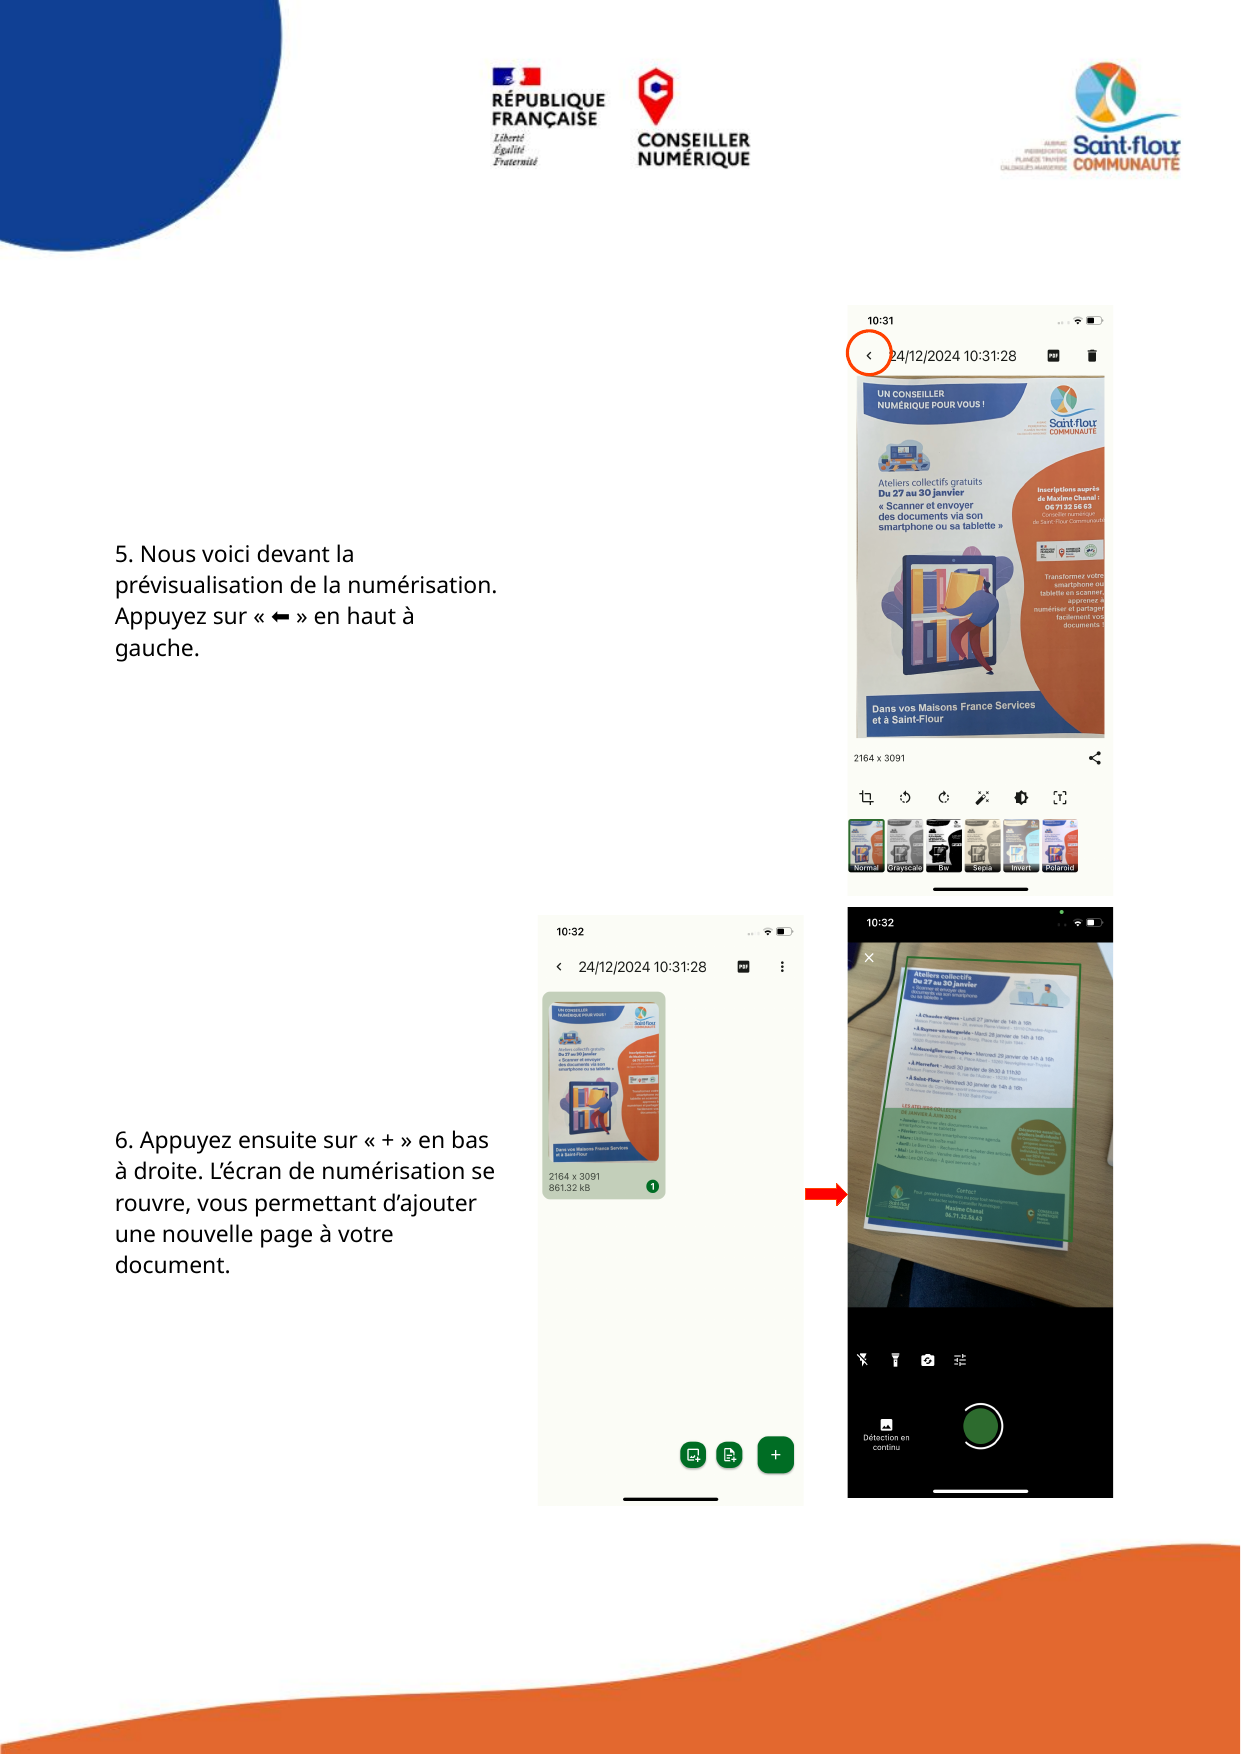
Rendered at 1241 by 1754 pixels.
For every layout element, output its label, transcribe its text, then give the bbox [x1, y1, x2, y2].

table_header [510, 299, 1119, 901]
table_cell 6. Appuyez ensuite sur « + » en bas à droite. L’écran de numérisation se rouvre, vous permettant d’ajouter une nouvelle page à votre document. [109, 901, 510, 1503]
table_cell [510, 901, 1119, 1503]
picture [0, 0, 1241, 1754]
table_header 5. Nous voici devant la prévisualisation de la numérisation. Appuyez sur « ⬅️ » en haut à gauche. [109, 299, 510, 901]
